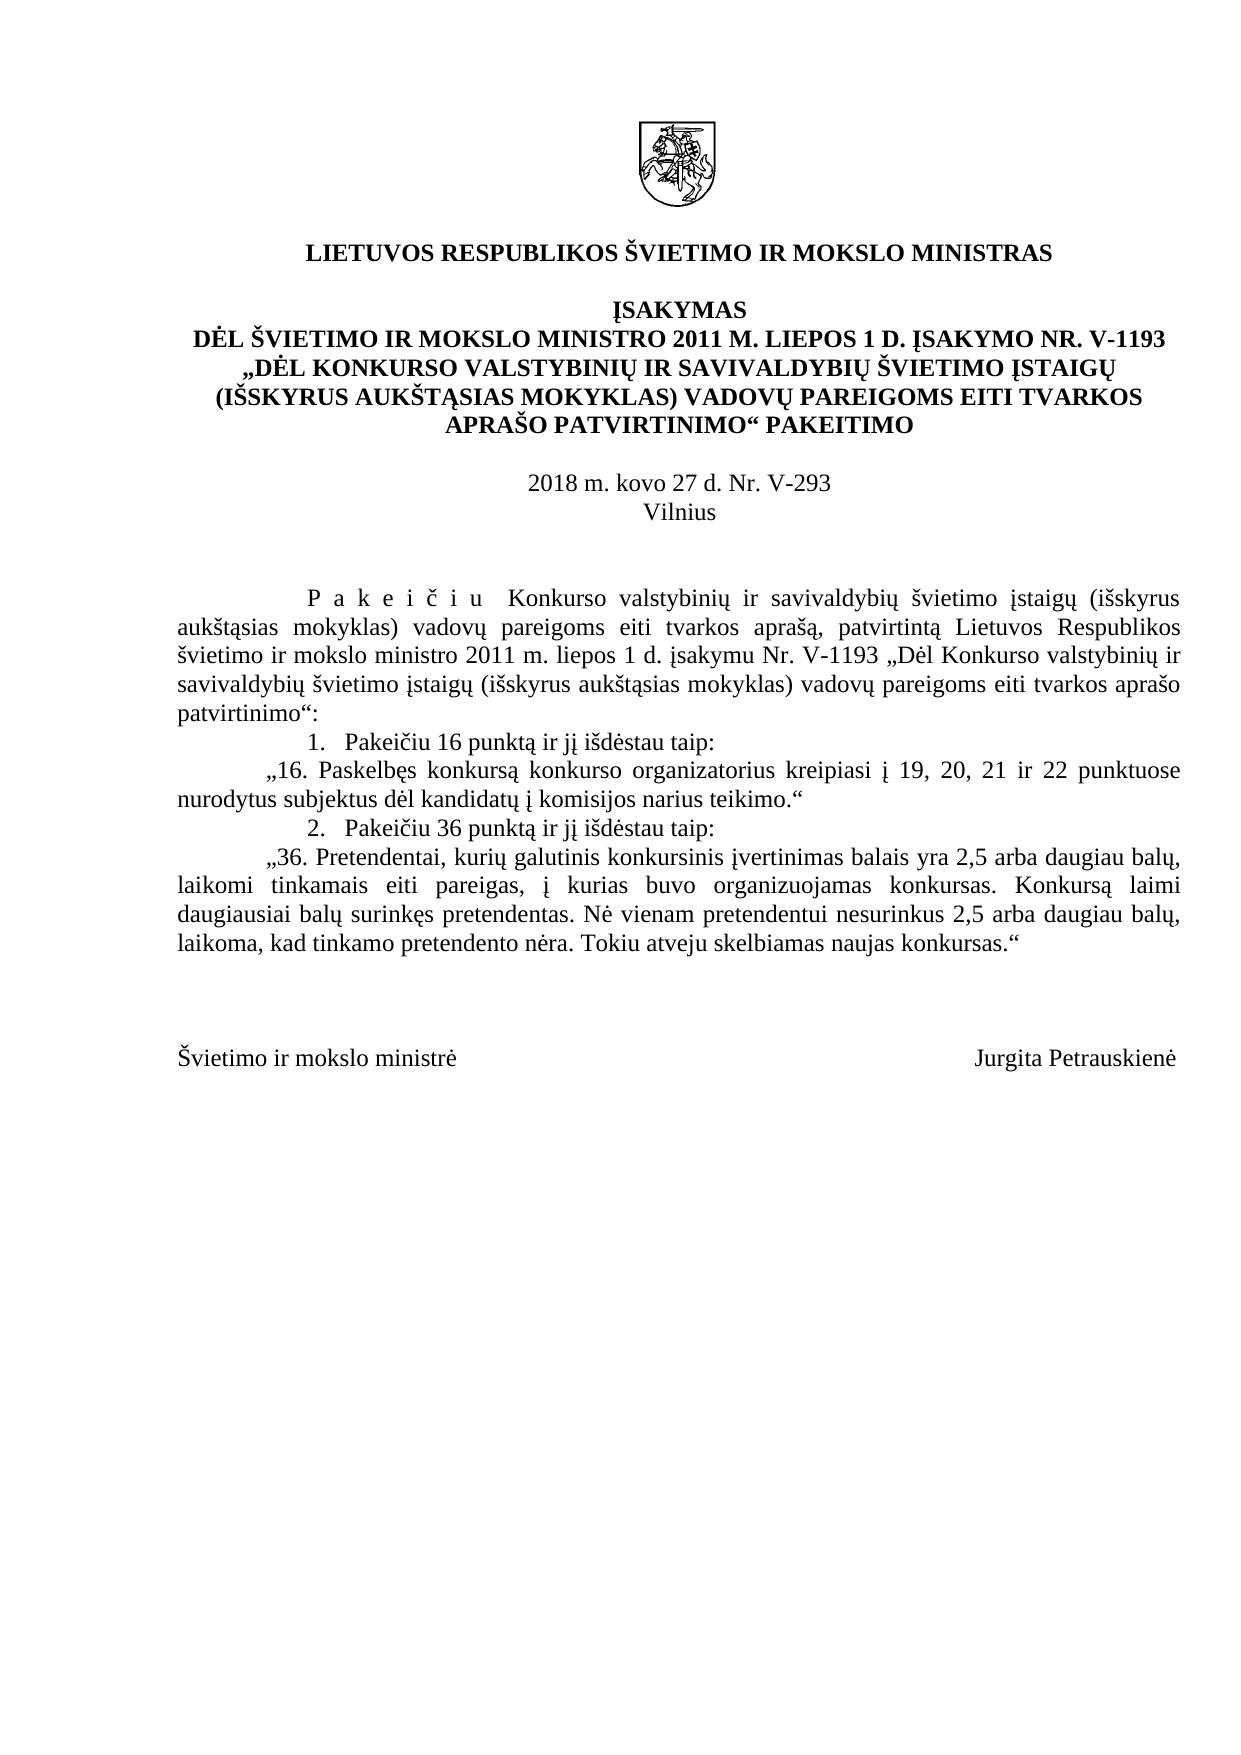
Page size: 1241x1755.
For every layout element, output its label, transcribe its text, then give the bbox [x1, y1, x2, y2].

text ĮSAKYMAS [177, 295, 1182, 324]
text „16. Paskelbęs konkursą konkurso organizatorius kreipiasi į 19, 20, 21 ir 22 punktuose nurodytus subjektus dėl kandidatų į komisijos narius teikimo.“ [177, 755, 1182, 813]
text 1. Pakeičiu 16 punktą ir jį išdėstau taip: [307, 727, 1182, 755]
text 2018 m. kovo 27 d. Nr. V-293 [177, 468, 1182, 497]
text LIETUVOS RESPUBLIKOS ŠVIETIMO IR MOKSLO MINISTRAS [177, 238, 1182, 267]
text Vilnius [177, 497, 1182, 525]
text DĖL ŠVIETIMO IR MOKSLO MINISTRO 2011 M. LIEPOS 1 D. ĮSAKYMO NR. V-1193 „DĖL KONKURSO VALSTYBINIŲ IR SAVIVALDYBIŲ ŠVIETIMO ĮSTAIGŲ (IŠSKYRUS AUKŠTĄSIAS MOKYKLAS) VADOVŲ PAREIGOMS EITI TVARKOS APRAŠO PATVIRTINIMO“ PAKEITIMO [177, 324, 1182, 439]
text Švietimo ir mokslo ministrė Jurgita Petrauskienė [177, 1043, 1182, 1072]
text P a k e i č i u Konkurso valstybinių ir savivaldybių švietimo įstaigų (išskyrus aukštąsias mokyklas) vadovų pareigoms eiti tvarkos aprašą, patvirtintą Lietuvos Respublikos švietimo ir mokslo ministro 2011 m. liepos 1 d. įsakymu Nr. V-1193 „Dėl Konkurso valstybinių ir savivaldybių švietimo įstaigų (išskyrus aukštąsias mokyklas) vadovų pareigoms eiti tvarkos aprašo patvirtinimo“: [177, 583, 1182, 727]
text „36. Pretendentai, kurių galutinis konkursinis įvertinimas balais yra 2,5 arba daugiau balų, laikomi tinkamais eiti pareigas, į kurias buvo organizuojamas konkursas. Konkursą laimi daugiausiai balų surinkęs pretendentas. Nė vienam pretendentui nesurinkus 2,5 arba daugiau balų, laikoma, kad tinkamo pretendento nėra. Tokiu atveju skelbiamas naujas konkursas.“ [177, 842, 1182, 957]
text 2. Pakeičiu 36 punktą ir jį išdėstau taip: [307, 813, 1182, 842]
